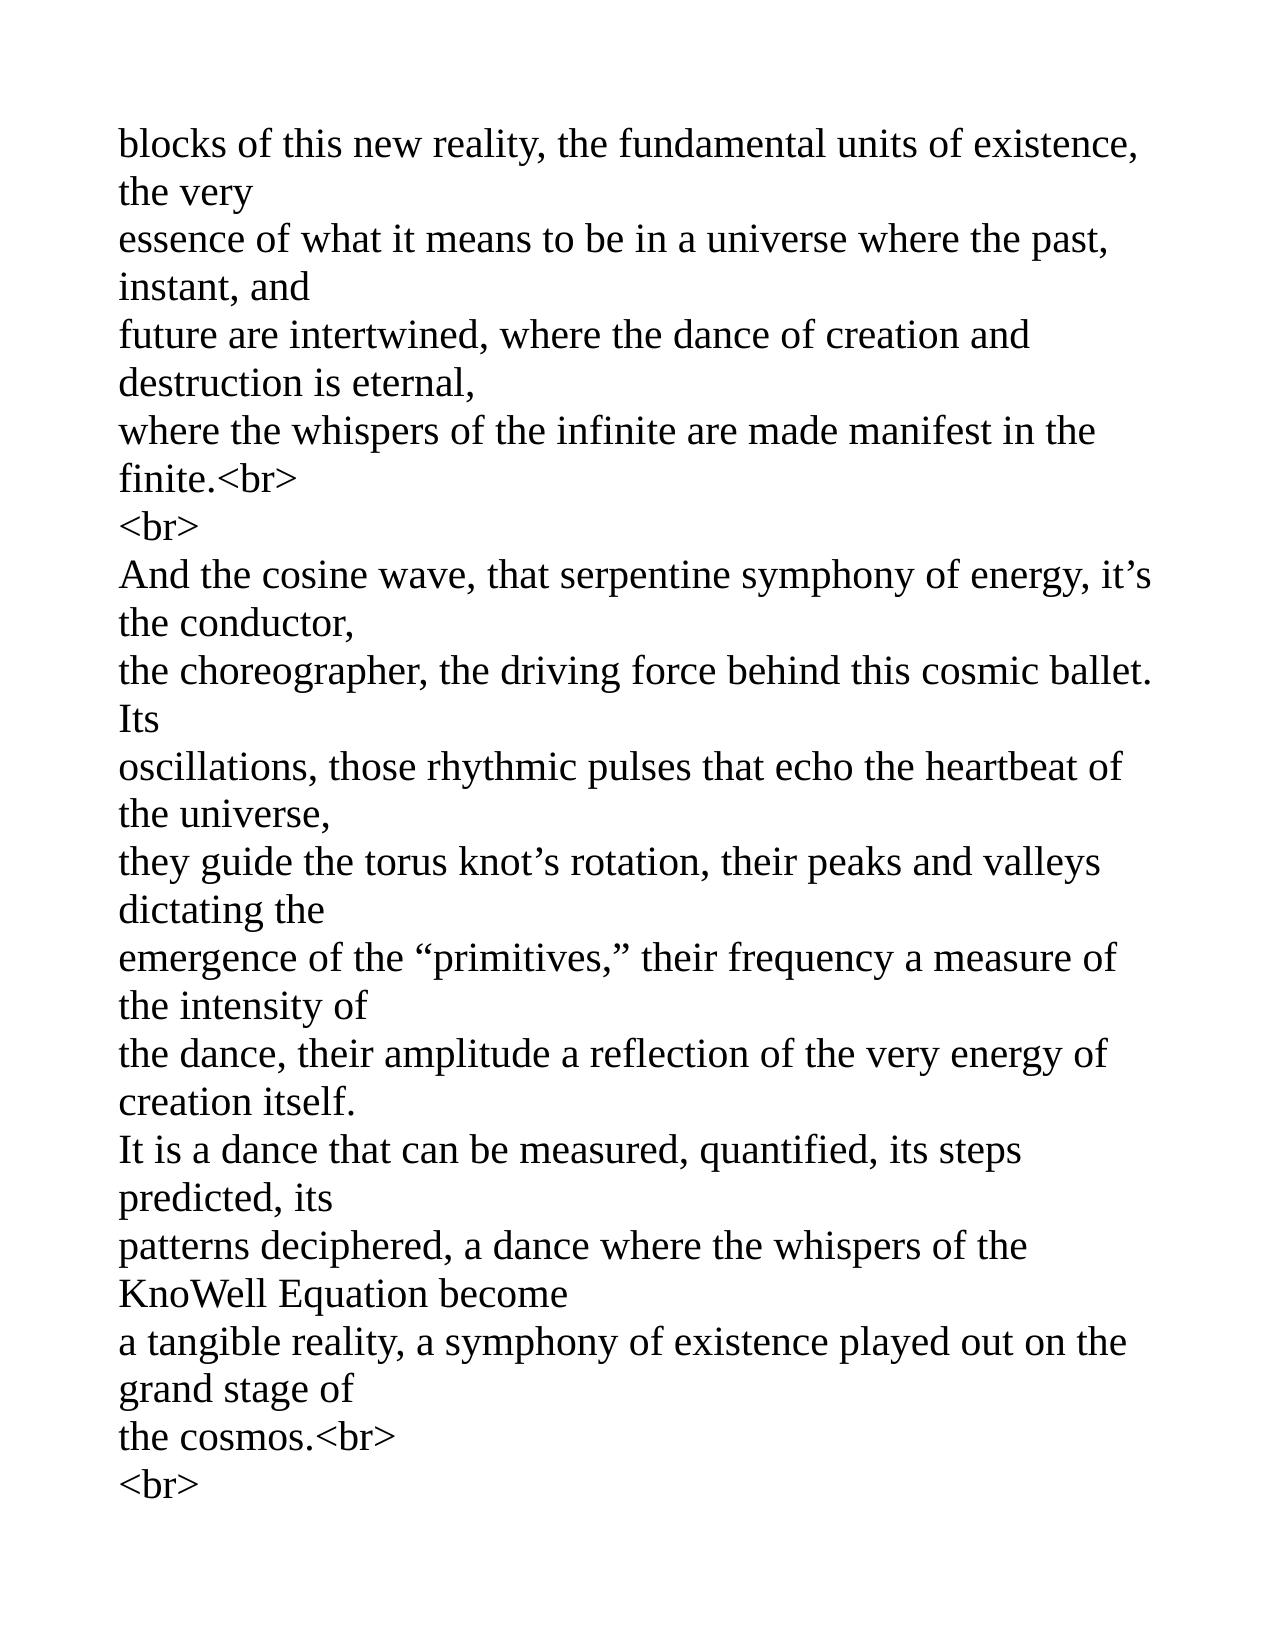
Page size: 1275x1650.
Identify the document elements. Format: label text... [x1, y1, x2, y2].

text the choreographer, the driving force behind this cosmic ballet. Its [118, 645, 1157, 741]
text a tangible reality, a symphony of existence played out on the grand stage of [118, 1316, 1157, 1412]
text And the cosine wave, that serpentine symphony of energy, it’s the conductor, [118, 549, 1157, 645]
text blocks of this new reality, the fundamental units of existence, the very [118, 118, 1157, 214]
text they guide the torus knot’s rotation, their peaks and valleys dictating the [118, 837, 1157, 933]
text <br> [118, 1460, 1157, 1508]
text It is a dance that can be measured, quantified, its steps predicted, its [118, 1124, 1157, 1220]
text future are intertwined, where the dance of creation and destruction is eternal, [118, 310, 1157, 406]
text patterns deciphered, a dance where the whispers of the KnoWell Equation become [118, 1220, 1157, 1316]
text essence of what it means to be in a universe where the past, instant, and [118, 214, 1157, 310]
text the cosmos.<br> [118, 1412, 1157, 1460]
text the dance, their amplitude a reflection of the very energy of creation itself. [118, 1028, 1157, 1124]
text oscillations, those rhythmic pulses that echo the heartbeat of the universe, [118, 741, 1157, 837]
text <br> [118, 501, 1157, 549]
text emergence of the “primitives,” their frequency a measure of the intensity of [118, 933, 1157, 1028]
text where the whispers of the infinite are made manifest in the finite.<br> [118, 406, 1157, 501]
